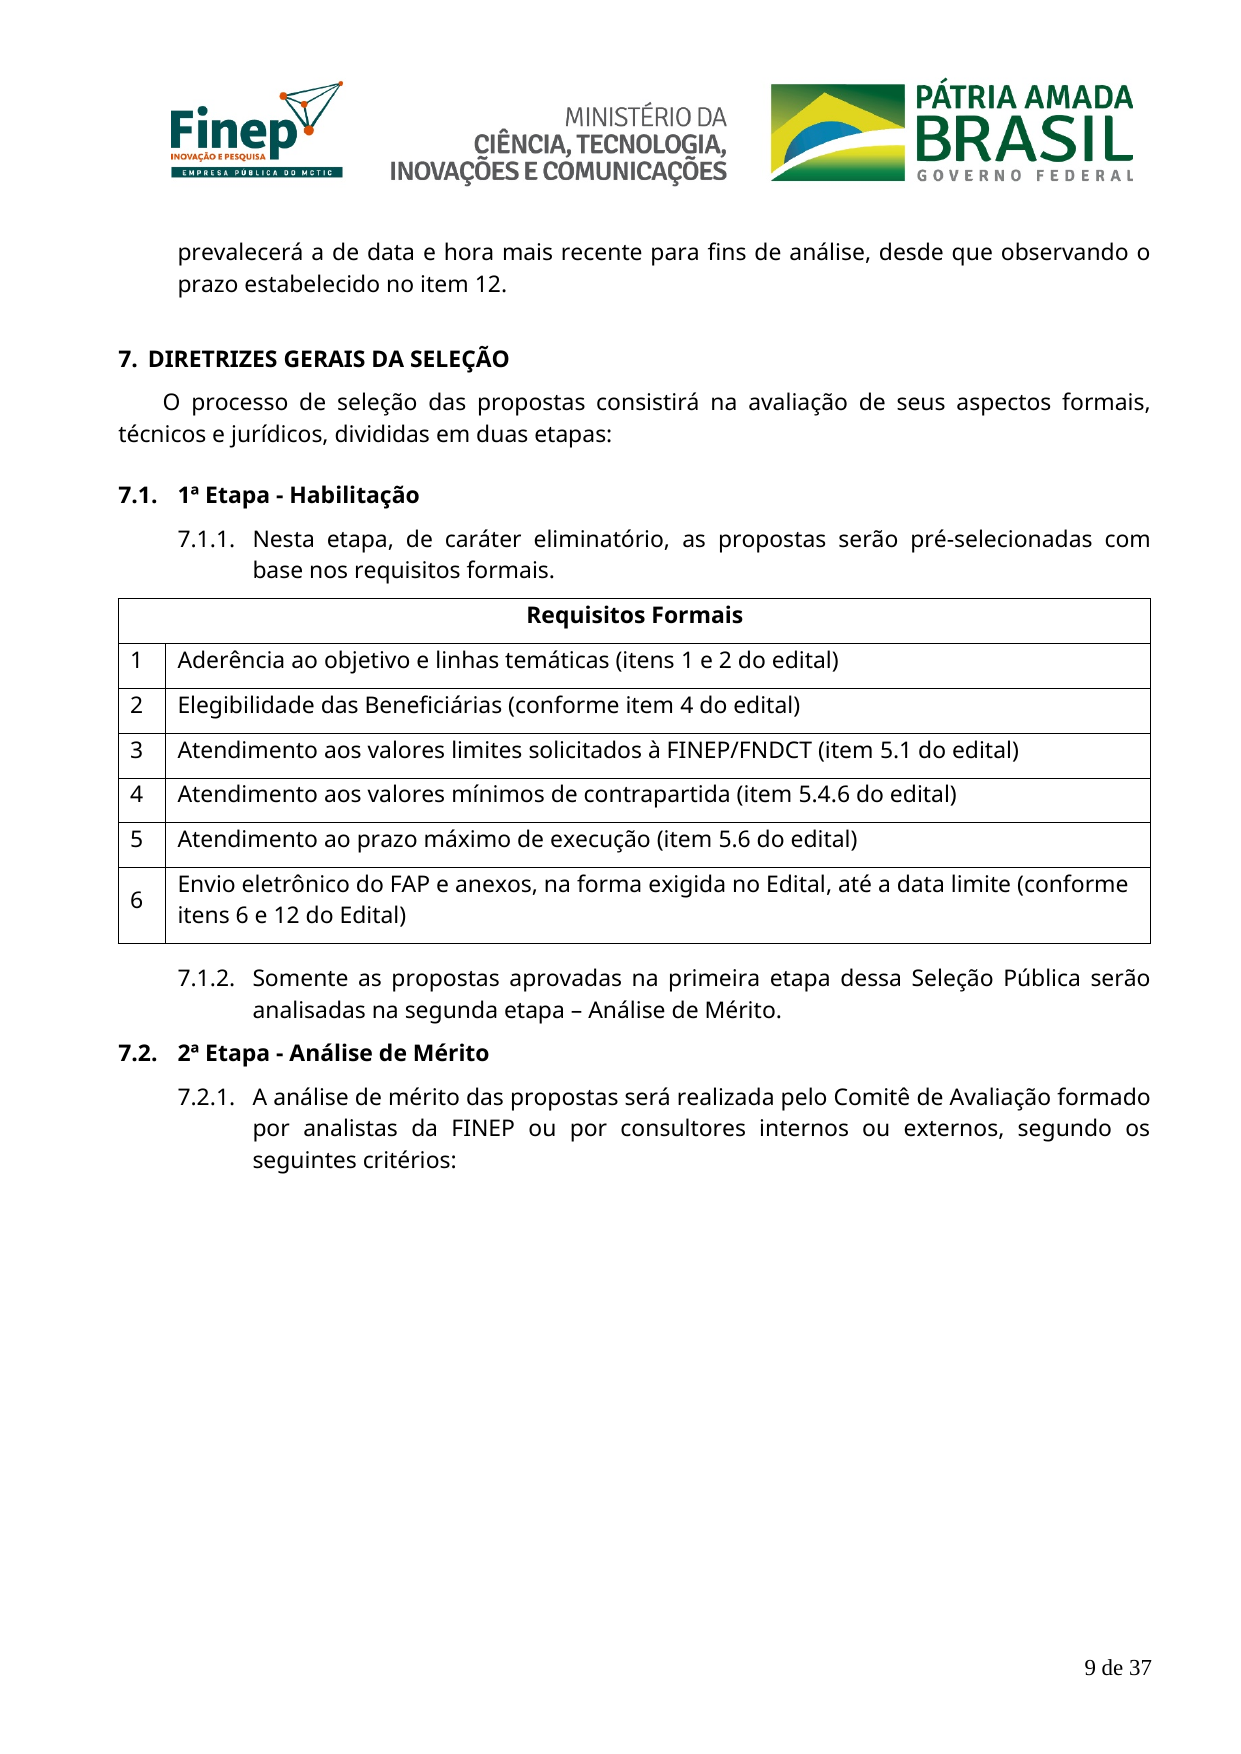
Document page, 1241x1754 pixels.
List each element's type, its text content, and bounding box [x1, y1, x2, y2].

table_header Requisitos Formais [119, 599, 1150, 643]
table_cell Atendimento ao prazo máximo de execução (item 5.6 do edital) [166, 823, 1150, 867]
table_cell 2 [119, 689, 165, 733]
list 2ª Etapa - Análise de Mérito [118, 1037, 1152, 1068]
table_cell 3 [119, 734, 165, 777]
list Somente as propostas aprovadas na primeira etapa dessa Seleção Pública serão analisadas na segunda etapa – Análise de Mérito. [177, 962, 1152, 1025]
list A análise de mérito das propostas será realizada pelo Comitê de Avaliação formado por analistas da FINEP ou por consultores internos ou externos, segundo os seguintes critérios: [177, 1081, 1152, 1175]
list prevalecerá a de data e hora mais recente para fins de análise, desde que observando o prazo estabelecido no item 12. [118, 236, 1152, 299]
picture [171, 55, 1133, 200]
list DIRETRIZES GERAIS DA SELEÇÃO [118, 342, 1152, 374]
table_cell 5 [119, 823, 165, 867]
table_cell 1 [119, 644, 165, 688]
table_cell Envio eletrônico do FAP e anexos, na forma exigida no Edital, até a data limite (conforme itens 6 e 12 do Edital) [166, 868, 1150, 943]
table_cell Atendimento aos valores mínimos de contrapartida (item 5.4.6 do edital) [166, 779, 1150, 822]
table_cell 4 [119, 779, 165, 822]
table_cell Elegibilidade das Beneficiárias (conforme item 4 do edital) [166, 689, 1150, 733]
table_cell Aderência ao objetivo e linhas temáticas (itens 1 e 2 do edital) [166, 644, 1150, 688]
table_cell Atendimento aos valores limites solicitados à FINEP/FNDCT (item 5.1 do edital) [166, 734, 1150, 777]
text O processo de seleção das propostas consistirá na avaliação de seus aspectos formais, técnicos e jurídicos, divididas em duas etapas: [118, 386, 1152, 449]
list 1ª Etapa - Habilitação [118, 479, 1152, 511]
list Nesta etapa, de caráter eliminatório, as propostas serão pré-selecionadas com base nos requisitos formais. [177, 523, 1152, 586]
table_cell 6 [119, 868, 165, 943]
